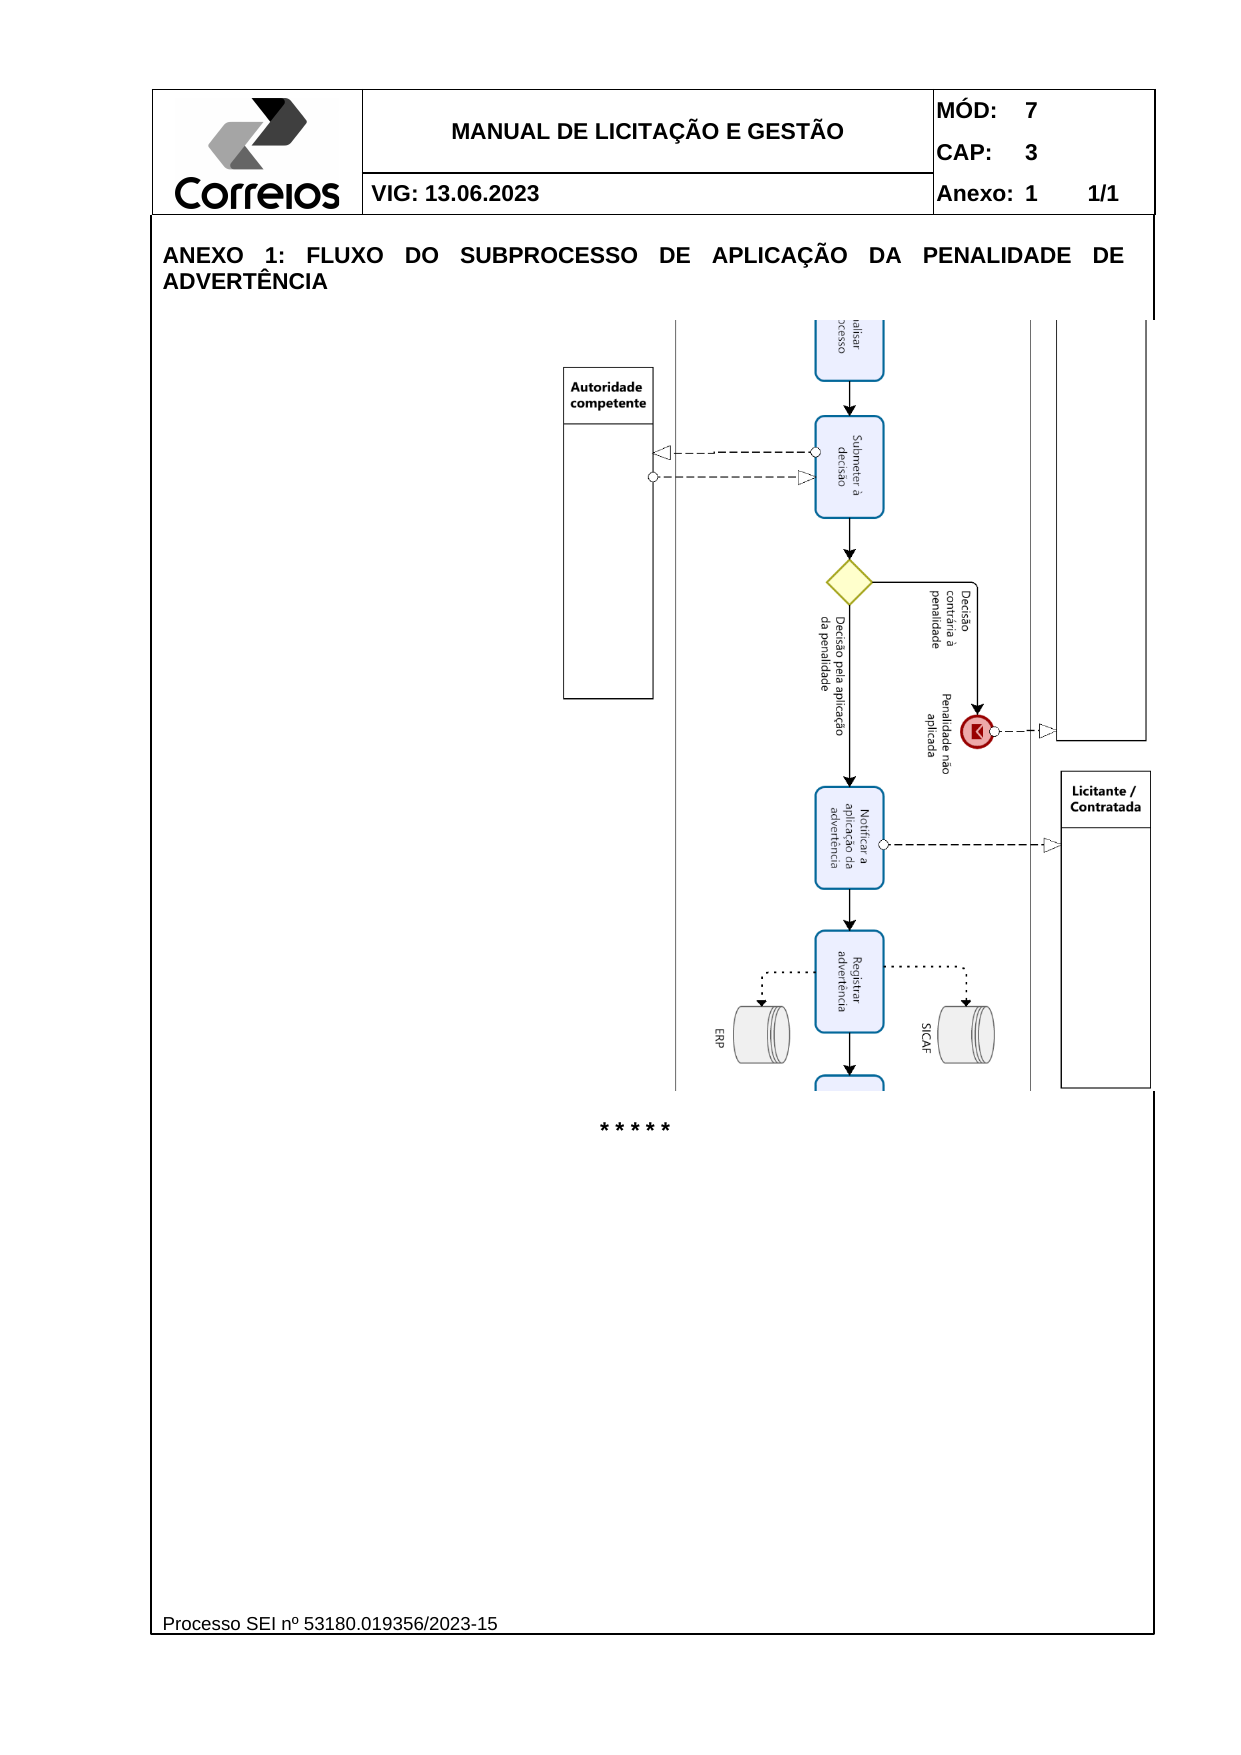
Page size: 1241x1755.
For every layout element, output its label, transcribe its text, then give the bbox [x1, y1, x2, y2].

text ANEXO 1: FLUXO DO SUBPROCESSO DE APLICAÇÃO DA PENALIDADE DE ADVERTÊNCIA [162, 242, 1125, 294]
text * * * * * [162, 1117, 1107, 1143]
